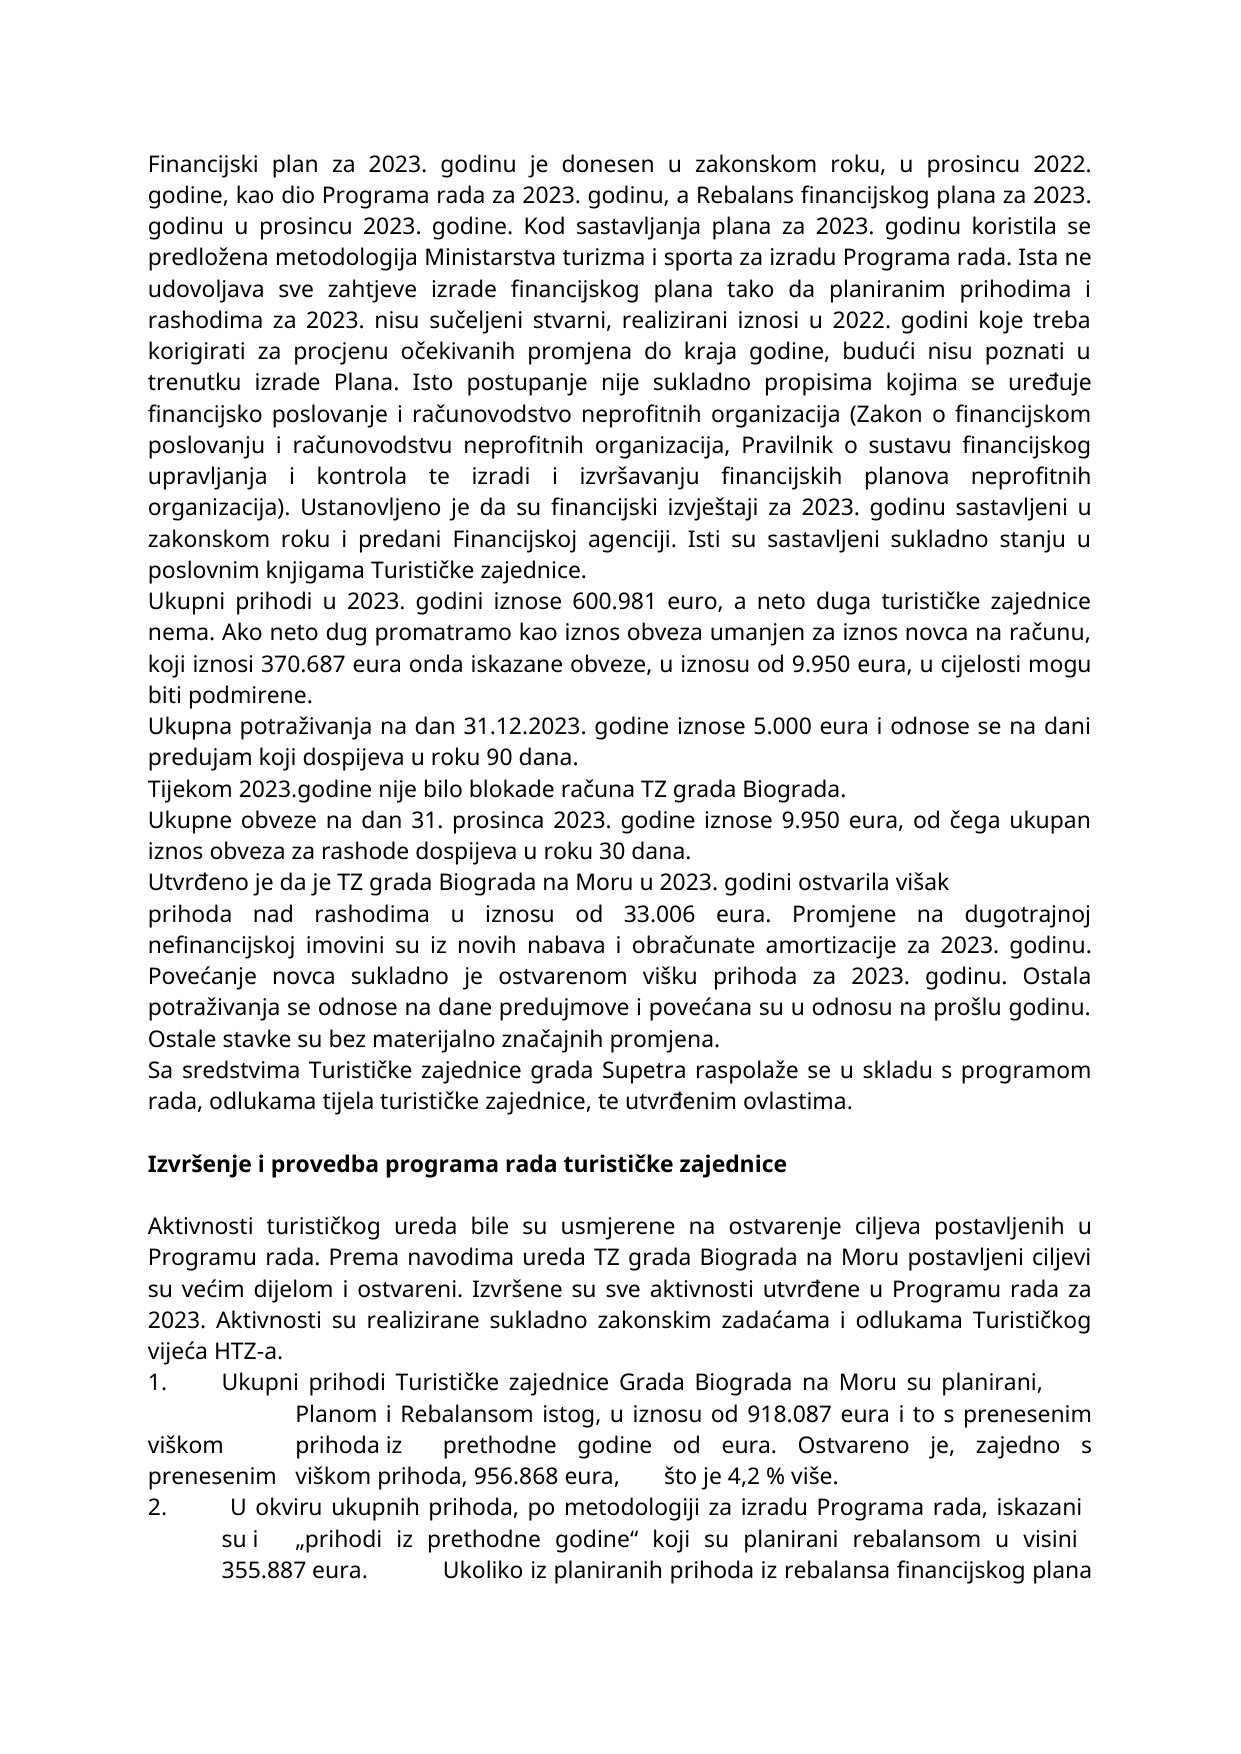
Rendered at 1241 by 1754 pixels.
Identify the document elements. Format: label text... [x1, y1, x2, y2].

text Financijski plan za 2023. godinu je donesen u zakonskom roku, u prosincu 2022. godine, kao dio Programa rada za 2023. godinu, a Rebalans financijskog plana za 2023. godinu u prosincu 2023. godine. Kod sastavljanja plana za 2023. godinu koristila se predložena metodologija Ministarstva turizma i sporta za izradu Programa rada. Ista ne udovoljava sve zahtjeve izrade financijskog plana tako da planiranim prihodima i rashodima za 2023. nisu sučeljeni stvarni, realizirani iznosi u 2022. godini koje treba korigirati za procjenu očekivanih promjena do kraja godine, budući nisu poznati u trenutku izrade Plana. Isto postupanje nije sukladno propisima kojima se uređuje financijsko poslovanje i računovodstvo neprofitnih organizacija (Zakon o financijskom poslovanju i računovodstvu neprofitnih organizacija, Pravilnik o sustavu financijskog upravljanja i kontrola te izradi i izvršavanju financijskih planova neprofitnih organizacija). Ustanovljeno je da su financijski izvještaji za 2023. godinu sastavljeni u zakonskom roku i predani Financijskoj agenciji. Isti su sastavljeni sukladno stanju u poslovnim knjigama Turističke zajednice. [148, 148, 1093, 585]
text 1. Ukupni prihodi Turističke zajednice Grada Biograda na Moru su planirani, Planom i Rebalansom istog, u iznosu od 918.087 eura i to s prenesenim viškom prihoda iz prethodne godine od eura. Ostvareno je, zajedno s prenesenim viškom prihoda, 956.868 eura, što je 4,2 % više. [148, 1366, 1093, 1491]
text Ukupne obveze na dan 31. prosinca 2023. godine iznose 9.950 eura, od čega ukupan iznos obveza za rashode dospijeva u roku 30 dana. [148, 804, 1093, 866]
text prihoda nad rashodima u iznosu od 33.006 eura. Promjene na dugotrajnoj nefinancijskoj imovini su iz novih nabava i obračunate amortizacije za 2023. godinu. Povećanje novca sukladno je ostvarenom višku prihoda za 2023. godinu. Ostala potraživanja se odnose na dane predujmove i povećana su u odnosu na prošlu godinu. Ostale stavke su bez materijalno značajnih promjena. [148, 898, 1093, 1054]
text Utvrđeno je da je TZ grada Biograda na Moru u 2023. godini ostvarila višak [148, 866, 1093, 898]
text Sa sredstvima Turističke zajednice grada Supetra raspolaže se u skladu s programom rada, odlukama tijela turističke zajednice, te utvrđenim ovlastima. [148, 1054, 1093, 1116]
text Aktivnosti turističkog ureda bile su usmjerene na ostvarenje ciljeva postavljenih u Programu rada. Prema navodima ureda TZ grada Biograda na Moru postavljeni ciljevi su većim dijelom i ostvareni. Izvršene su sve aktivnosti utvrđene u Programu rada za 2023. Aktivnosti su realizirane sukladno zakonskim zadaćama i odlukama Turističkog vijeća HTZ-a. [148, 1210, 1093, 1366]
text Ukupni prihodi u 2023. godini iznose 600.981 euro, a neto duga turističke zajednice nema. Ako neto dug promatramo kao iznos obveza umanjen za iznos novca na računu, koji iznosi 370.687 eura onda iskazane obveze, u iznosu od 9.950 eura, u cijelosti mogu biti podmirene. [148, 585, 1093, 710]
text Ukupna potraživanja na dan 31.12.2023. godine iznose 5.000 eura i odnose se na dani predujam koji dospijeva u roku 90 dana. [148, 710, 1093, 773]
text Izvršenje i provedba programa rada turističke zajednice [148, 1148, 1093, 1179]
text 2. U okviru ukupnih prihoda, po metodologiji za izradu Programa rada, iskazani su i „prihodi iz prethodne godine“ koji su planirani rebalansom u visini 355.887 eura. Ukoliko iz planiranih prihoda iz rebalansa financijskog plana [148, 1491, 1093, 1585]
text Tijekom 2023.godine nije bilo blokade računa TZ grada Biograda. [148, 773, 1093, 804]
